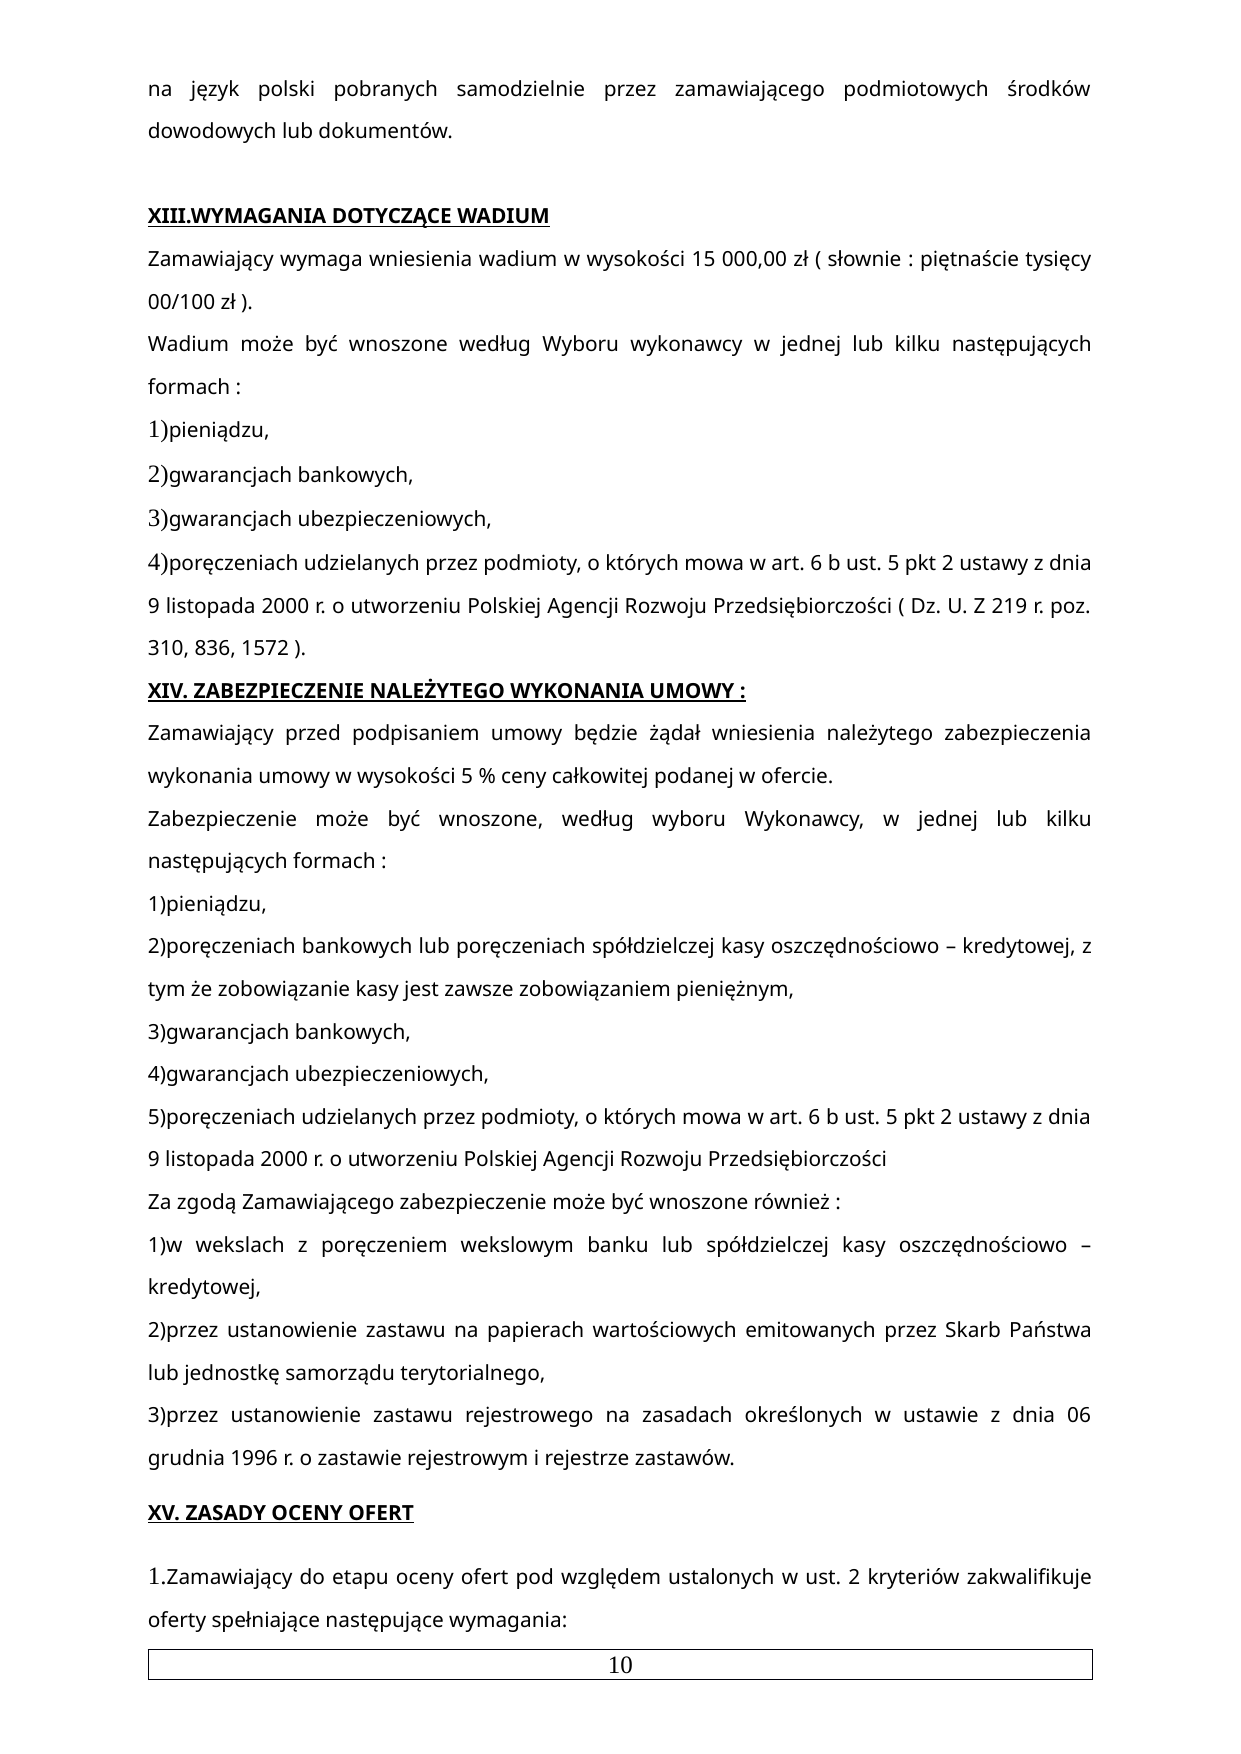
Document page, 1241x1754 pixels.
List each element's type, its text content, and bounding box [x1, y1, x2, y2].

text Wadium może być wnoszone według Wyboru wykonawcy w jednej lub kilku następujących formach : [148, 329, 1093, 400]
list poręczeniach bankowych lub poręczeniach spółdzielczej kasy oszczędnościowo – kredytowej, z tym że zobowiązanie kasy jest zawsze zobowiązaniem pieniężnym, [148, 932, 1093, 1003]
list pieniądzu, [148, 414, 1093, 444]
list w wekslach z poręczeniem wekslowym banku lub spółdzielczej kasy oszczędnościowo – kredytowej, [148, 1230, 1093, 1301]
text XV. ZASADY OCENY OFERT [148, 1498, 1093, 1526]
list na język polski pobranych samodzielnie przez zamawiającego podmiotowych środków dowodowych lub dokumentów. [148, 74, 1092, 145]
list gwarancjach ubezpieczeniowych, [148, 1059, 1093, 1088]
list przez ustanowienie zastawu rejestrowego na zasadach określonych w ustawie z dnia 06 grudnia 1996 r. o zastawie rejestrowym i rejestrze zastawów. [148, 1400, 1093, 1471]
list gwarancjach bankowych, [148, 1017, 1093, 1045]
text Zabezpieczenie może być wnoszone, według wyboru Wykonawcy, w jednej lub kilku następujących formach : [148, 804, 1093, 875]
text Zamawiający wymaga wniesienia wadium w wysokości 15 000,00 zł ( słownie : piętnaście tysięcy 00/100 zł ). [148, 244, 1093, 315]
list poręczeniach udzielanych przez podmioty, o których mowa w art. 6 b ust. 5 pkt 2 ustawy z dnia 9 listopada 2000 r. o utworzeniu Polskiej Agencji Rozwoju Przedsiębiorczości [148, 1102, 1093, 1173]
list Zamawiający do etapu oceny ofert pod względem ustalonych w ust. 2 kryteriów zakwalifikuje oferty spełniające następujące wymagania: [148, 1561, 1093, 1633]
list gwarancjach bankowych, [148, 459, 1093, 488]
text Zamawiający przed podpisaniem umowy będzie żądał wniesienia należytego zabezpieczenia wykonania umowy w wysokości 5 % ceny całkowitej podanej w ofercie. [148, 718, 1093, 789]
list przez ustanowienie zastawu na papierach wartościowych emitowanych przez Skarb Państwa lub jednostkę samorządu terytorialnego, [148, 1315, 1093, 1386]
text Za zgodą Zamawiającego zabezpieczenie może być wnoszone również : [148, 1187, 1093, 1216]
list pieniądzu, [148, 889, 1093, 917]
list poręczeniach udzielanych przez podmioty, o których mowa w art. 6 b ust. 5 pkt 2 ustawy z dnia 9 listopada 2000 r. o utworzeniu Polskiej Agencji Rozwoju Przedsiębiorczości ( Dz. U. Z 219 r. poz. 310, 836, 1572 ). [148, 547, 1093, 662]
text XIV. ZABEZPIECZENIE NALEŻYTEGO WYKONANIA UMOWY : [148, 676, 1093, 704]
list gwarancjach ubezpieczeniowych, [148, 503, 1093, 532]
text XIII.WYMAGANIA DOTYCZĄCE WADIUM [148, 202, 1093, 230]
